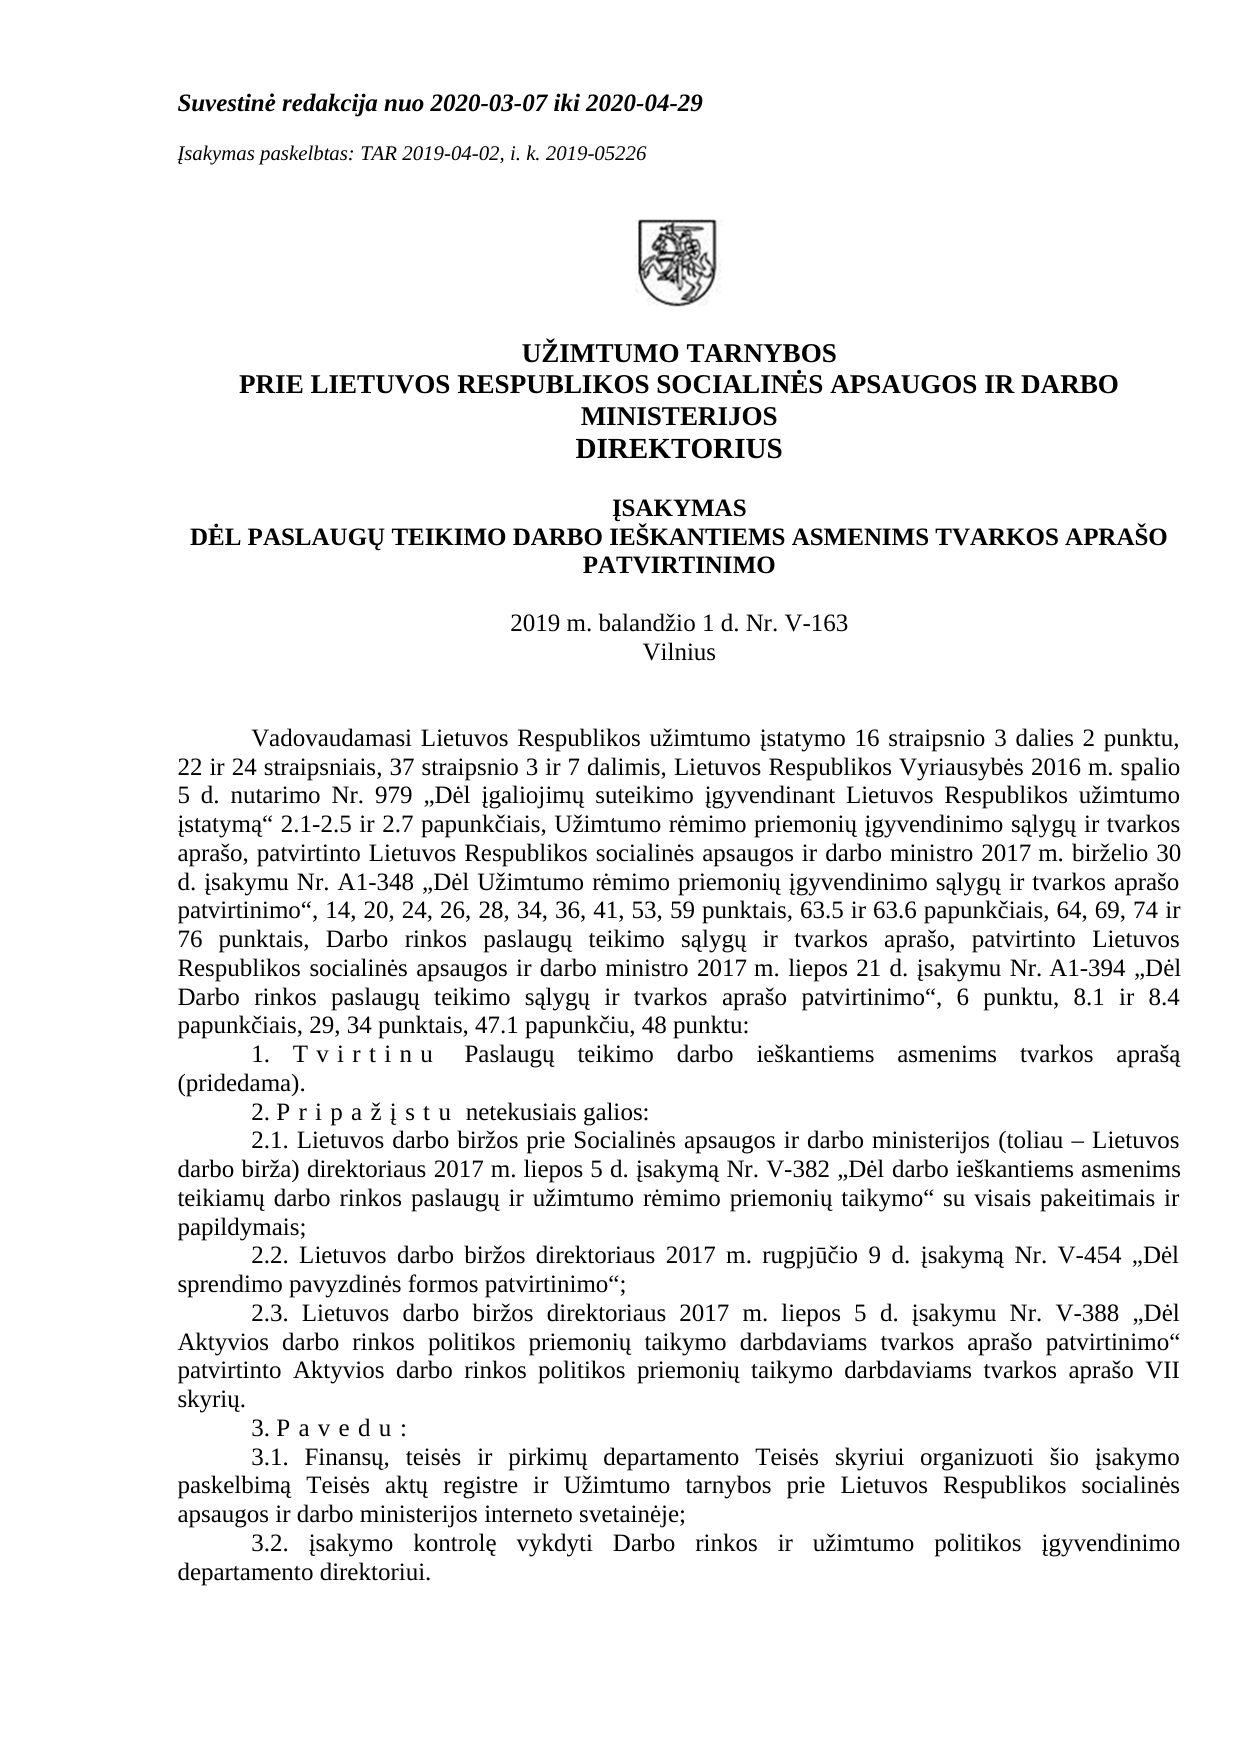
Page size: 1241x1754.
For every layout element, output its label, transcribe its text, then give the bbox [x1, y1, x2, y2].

text 1. Tvirtinu Paslaugų teikimo darbo ieškantiems asmenims tvarkos aprašą (pridedama). [177, 1039, 1181, 1097]
text 2019 m. balandžio 1 d. Nr. V-163 [177, 608, 1181, 637]
text 2. Pripažįstu netekusiais galios: [177, 1097, 1181, 1126]
text ĮSAKYMAS [177, 493, 1181, 522]
text 3. Pavedu: [177, 1413, 1181, 1442]
text DIREKTORIUS [177, 431, 1181, 464]
text 2.2. Lietuvos darbo biržos direktoriaus 2017 m. rugpjūčio 9 d. įsakymą Nr. V-454 „Dėl sprendimo pavyzdinės formos patvirtinimo“; [177, 1241, 1181, 1298]
text PRIE LIETUVOS RESPUBLIKOS SOCIALINĖS APSAUGOS IR DARBO MINISTERIJOS [177, 368, 1181, 431]
text Vadovaudamasi Lietuvos Respublikos užimtumo įstatymo 16 straipsnio 3 dalies 2 punktu, 22 ir 24 straipsniais, 37 straipsnio 3 ir 7 dalimis, Lietuvos Respublikos Vyriausybės 2016 m. spalio 5 d. nutarimo Nr. 979 „Dėl įgaliojimų suteikimo įgyvendinant Lietuvos Respublikos užimtumo įstatymą“ 2.1-2.5 ir 2.7 papunkčiais, Užimtumo rėmimo priemonių įgyvendinimo sąlygų ir tvarkos aprašo, patvirtinto Lietuvos Respublikos socialinės apsaugos ir darbo ministro 2017 m. birželio 30 d. įsakymu Nr. A1-348 „Dėl Užimtumo rėmimo priemonių įgyvendinimo sąlygų ir tvarkos aprašo patvirtinimo“, 14, 20, 24, 26, 28, 34, 36, 41, 53, 59 punktais, 63.5 ir 63.6 papunkčiais, 64, 69, 74 ir 76 punktais, Darbo rinkos paslaugų teikimo sąlygų ir tvarkos aprašo, patvirtinto Lietuvos Respublikos socialinės apsaugos ir darbo ministro 2017 m. liepos 21 d. įsakymu Nr. A1-394 „Dėl Darbo rinkos paslaugų teikimo sąlygų ir tvarkos aprašo patvirtinimo“, 6 punktu, 8.1 ir 8.4 papunkčiais, 29, 34 punktais, 47.1 papunkčiu, 48 punktu: [177, 723, 1181, 1039]
text 3.1. Finansų, teisės ir pirkimų departamento Teisės skyriui organizuoti šio įsakymo paskelbimą Teisės aktų registre ir Užimtumo tarnybos prie Lietuvos Respublikos socialinės apsaugos ir darbo ministerijos interneto svetainėje; [177, 1442, 1181, 1528]
text 3.2. įsakymo kontrolę vykdyti Darbo rinkos ir užimtumo politikos įgyvendinimo departamento direktoriui. [177, 1528, 1181, 1586]
text Suvestinė redakcija nuo 2020-03-07 iki 2020-04-29 [177, 88, 1181, 117]
text Vilnius [177, 637, 1181, 666]
text 2.1. Lietuvos darbo biržos prie Socialinės apsaugos ir darbo ministerijos (toliau – Lietuvos darbo birža) direktoriaus 2017 m. liepos 5 d. įsakymą Nr. V-382 „Dėl darbo ieškantiems asmenims teikiamų darbo rinkos paslaugų ir užimtumo rėmimo priemonių taikymo“ su visais pakeitimais ir papildymais; [177, 1126, 1181, 1241]
text Įsakymas paskelbtas: TAR 2019-04-02, i. k. 2019-05226 [177, 141, 1181, 165]
text DĖL PASLAUGŲ TEIKIMO DARBO IEŠKANTIEMS ASMENIMS TVARKOS APRAŠO PATVIRTINIMO [177, 522, 1181, 579]
text 2.3. Lietuvos darbo biržos direktoriaus 2017 m. liepos 5 d. įsakymu Nr. V-388 „Dėl Aktyvios darbo rinkos politikos priemonių taikymo darbdaviams tvarkos aprašo patvirtinimo“ patvirtinto Aktyvios darbo rinkos politikos priemonių taikymo darbdaviams tvarkos aprašo VII skyrių. [177, 1298, 1181, 1413]
text UŽIMTUMO TARNYBOS [177, 337, 1181, 368]
